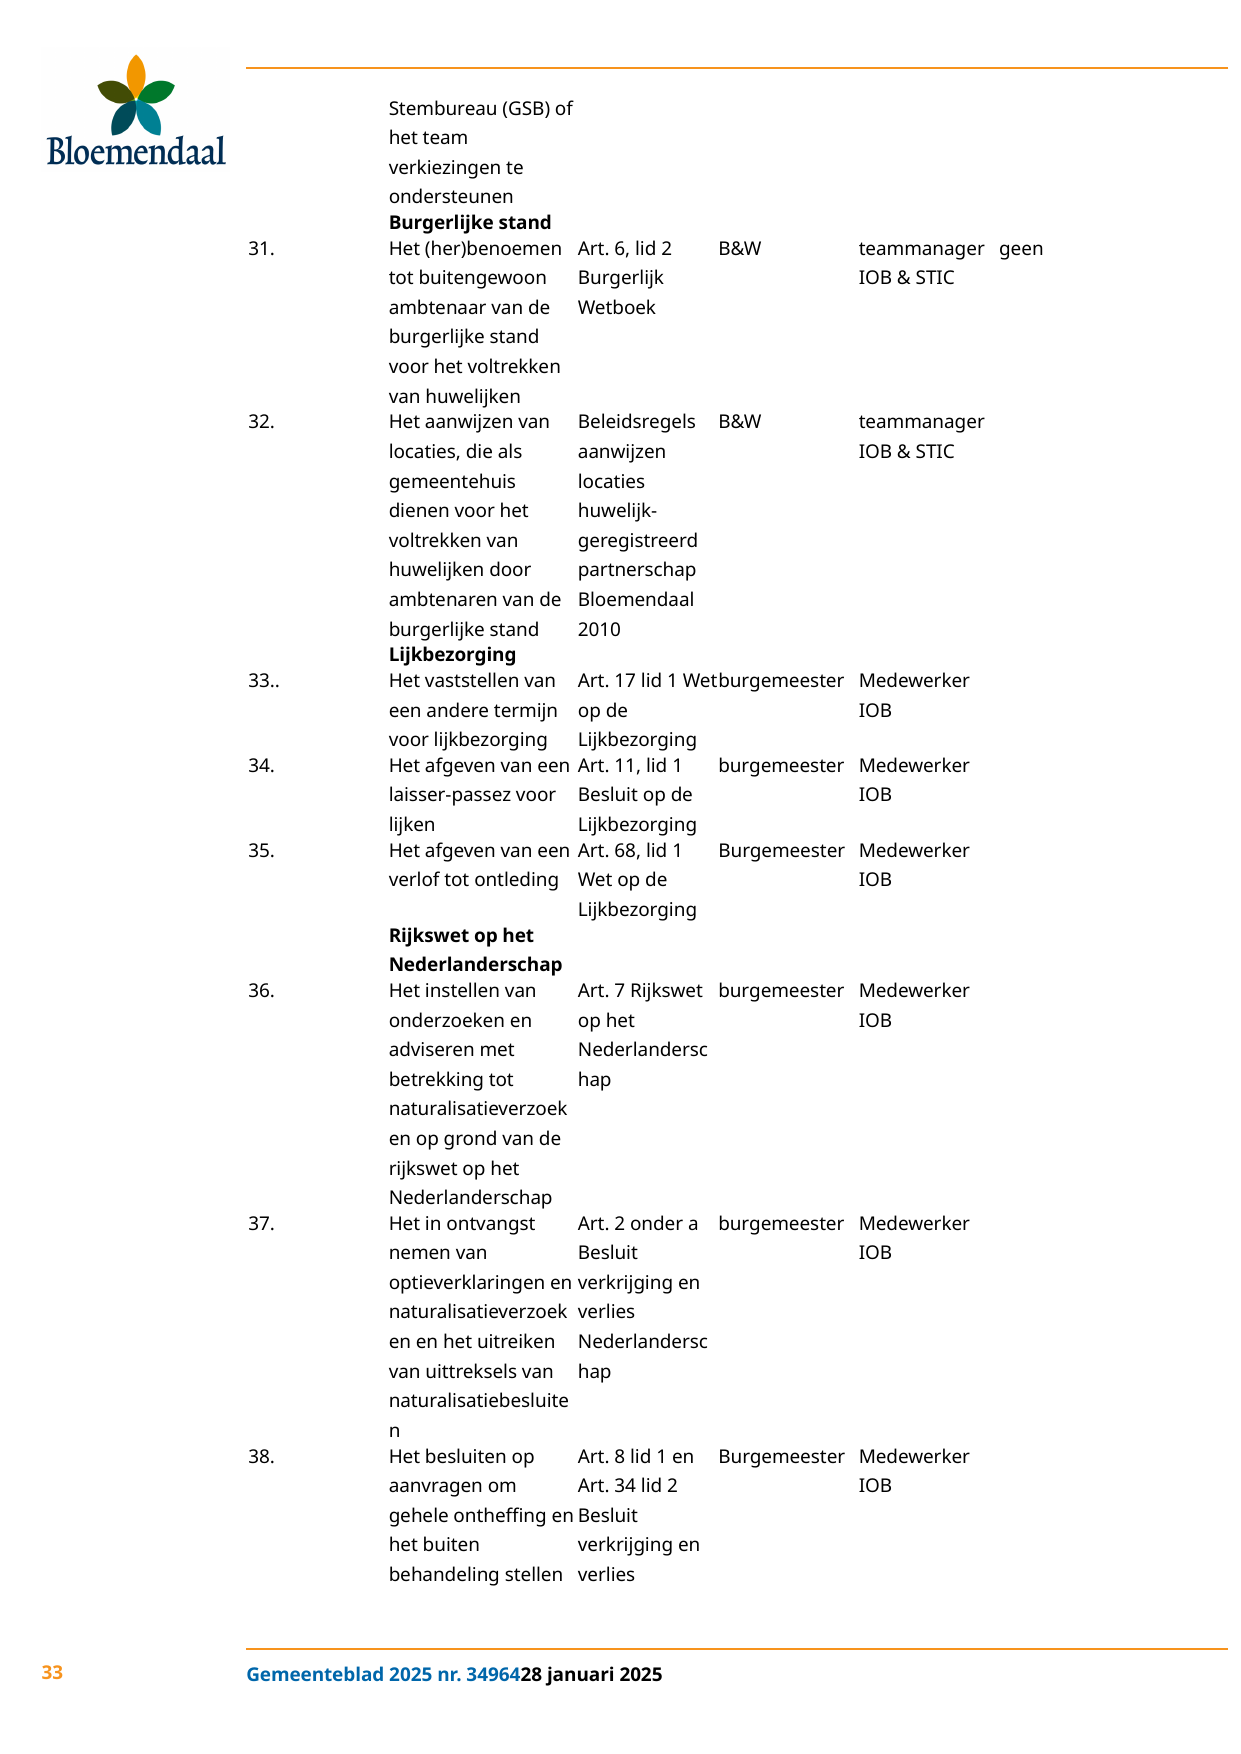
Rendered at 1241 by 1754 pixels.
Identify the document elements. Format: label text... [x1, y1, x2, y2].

table_cell [999, 209, 1152, 235]
table_cell Art. 11, lid 1 Besluit op de Lijkbezorging [578, 752, 718, 837]
table_cell 38. [248, 1443, 388, 1587]
picture [41, 47, 231, 172]
table_cell [999, 1210, 1152, 1443]
table_cell 35. [248, 837, 388, 922]
table_cell Het afgeven van een verlof tot ontleding [389, 837, 578, 922]
table_cell [859, 641, 999, 667]
table_cell Burgemeester [718, 1443, 858, 1587]
table_cell [999, 667, 1152, 752]
table_cell burgemeester [718, 752, 858, 837]
table_cell Art. 17 lid 1 Wet op de Lijkbezorging [578, 667, 718, 752]
table_cell 31. [248, 235, 388, 409]
table_cell [718, 922, 858, 977]
table_cell [859, 922, 999, 977]
table_cell Medewerker IOB [859, 1443, 999, 1587]
table_cell 34. [248, 752, 388, 837]
table_cell Art. 7 Rijkswet op het Nederlanderschap [578, 977, 718, 1210]
table_cell Medewerker IOB [859, 1210, 999, 1443]
table_cell [999, 641, 1152, 667]
table_cell [248, 922, 388, 977]
table_cell [859, 95, 999, 209]
table_cell Het (her)benoemen tot buitengewoon ambtenaar van de burgerlijke stand voor het voltrekken van huwelijken [389, 235, 578, 409]
table_cell Het afgeven van een laisser-passez voor lijken [389, 752, 578, 837]
table_cell B&W [718, 409, 858, 641]
table_cell Medewerker IOB [859, 977, 999, 1210]
table_cell Het besluiten op aanvragen om gehele ontheffing en het buiten behandeling stellen [389, 1443, 578, 1587]
table_cell burgemeester [718, 977, 858, 1210]
table_cell teammanager IOB & STIC [859, 235, 999, 409]
table_cell teammanager IOB & STIC [859, 409, 999, 641]
table_cell Het in ontvangst nemen van optieverklaringen en naturalisatieverzoeken en het uitreiken van uittreksels van naturalisatiebesluiten [389, 1210, 578, 1443]
table_cell Rijkswet op het Nederlanderschap [389, 922, 578, 977]
table_cell [999, 752, 1152, 837]
table_cell [999, 95, 1152, 209]
table_cell [999, 977, 1152, 1210]
table_cell 36. [248, 977, 388, 1210]
table_cell [578, 641, 718, 667]
table_cell 37. [248, 1210, 388, 1443]
table_cell [578, 95, 718, 209]
table_cell [999, 1443, 1152, 1587]
table_cell Medewerker IOB [859, 837, 999, 922]
table_cell Het vaststellen van een andere termijn voor lijkbezorging [389, 667, 578, 752]
table_cell Burgemeester [718, 837, 858, 922]
table_cell [999, 409, 1152, 641]
table_cell Art. 6, lid 2 Burgerlijk Wetboek [578, 235, 718, 409]
table_cell B&W [718, 235, 858, 409]
table_cell [859, 209, 999, 235]
table_cell [999, 837, 1152, 922]
table_cell [248, 95, 388, 209]
table_cell [718, 209, 858, 235]
table_cell [248, 209, 388, 235]
table_cell Burgerlijke stand [389, 209, 578, 235]
table_cell [718, 641, 858, 667]
table_cell [718, 95, 858, 209]
table_cell [999, 922, 1152, 977]
table_cell Beleidsregels aanwijzen locaties huwelijk-geregistreerd partnerschap Bloemendaal 2010 [578, 409, 718, 641]
table_cell Medewerker IOB [859, 752, 999, 837]
table_cell Het aanwijzen van locaties, die als gemeentehuis dienen voor het voltrekken van huwelijken door ambtenaren van de burgerlijke stand [389, 409, 578, 641]
table_cell Medewerker IOB [859, 667, 999, 752]
table_cell geen [999, 235, 1152, 409]
table_cell burgemeester [718, 1210, 858, 1443]
table_cell 32. [248, 409, 388, 641]
table_cell 33.. [248, 667, 388, 752]
table_cell Art. 2 onder a Besluit verkrijging en verlies Nederlanderschap [578, 1210, 718, 1443]
table_cell Art. 68, lid 1 Wet op de Lijkbezorging [578, 837, 718, 922]
table_cell [248, 641, 388, 667]
table_cell Lijkbezorging [389, 641, 578, 667]
table_cell Art. 8 lid 1 en Art. 34 lid 2 Besluit verkrijging en verlies [578, 1443, 718, 1587]
table_cell burgemeester [718, 667, 858, 752]
table_cell Het instellen van onderzoeken en adviseren met betrekking tot naturalisatieverzoeken op grond van de rijkswet op het Nederlanderschap [389, 977, 578, 1210]
table_cell [578, 922, 718, 977]
table_cell [578, 209, 718, 235]
table_cell Stembureau (GSB) of het team verkiezingen te ondersteunen [389, 95, 578, 209]
